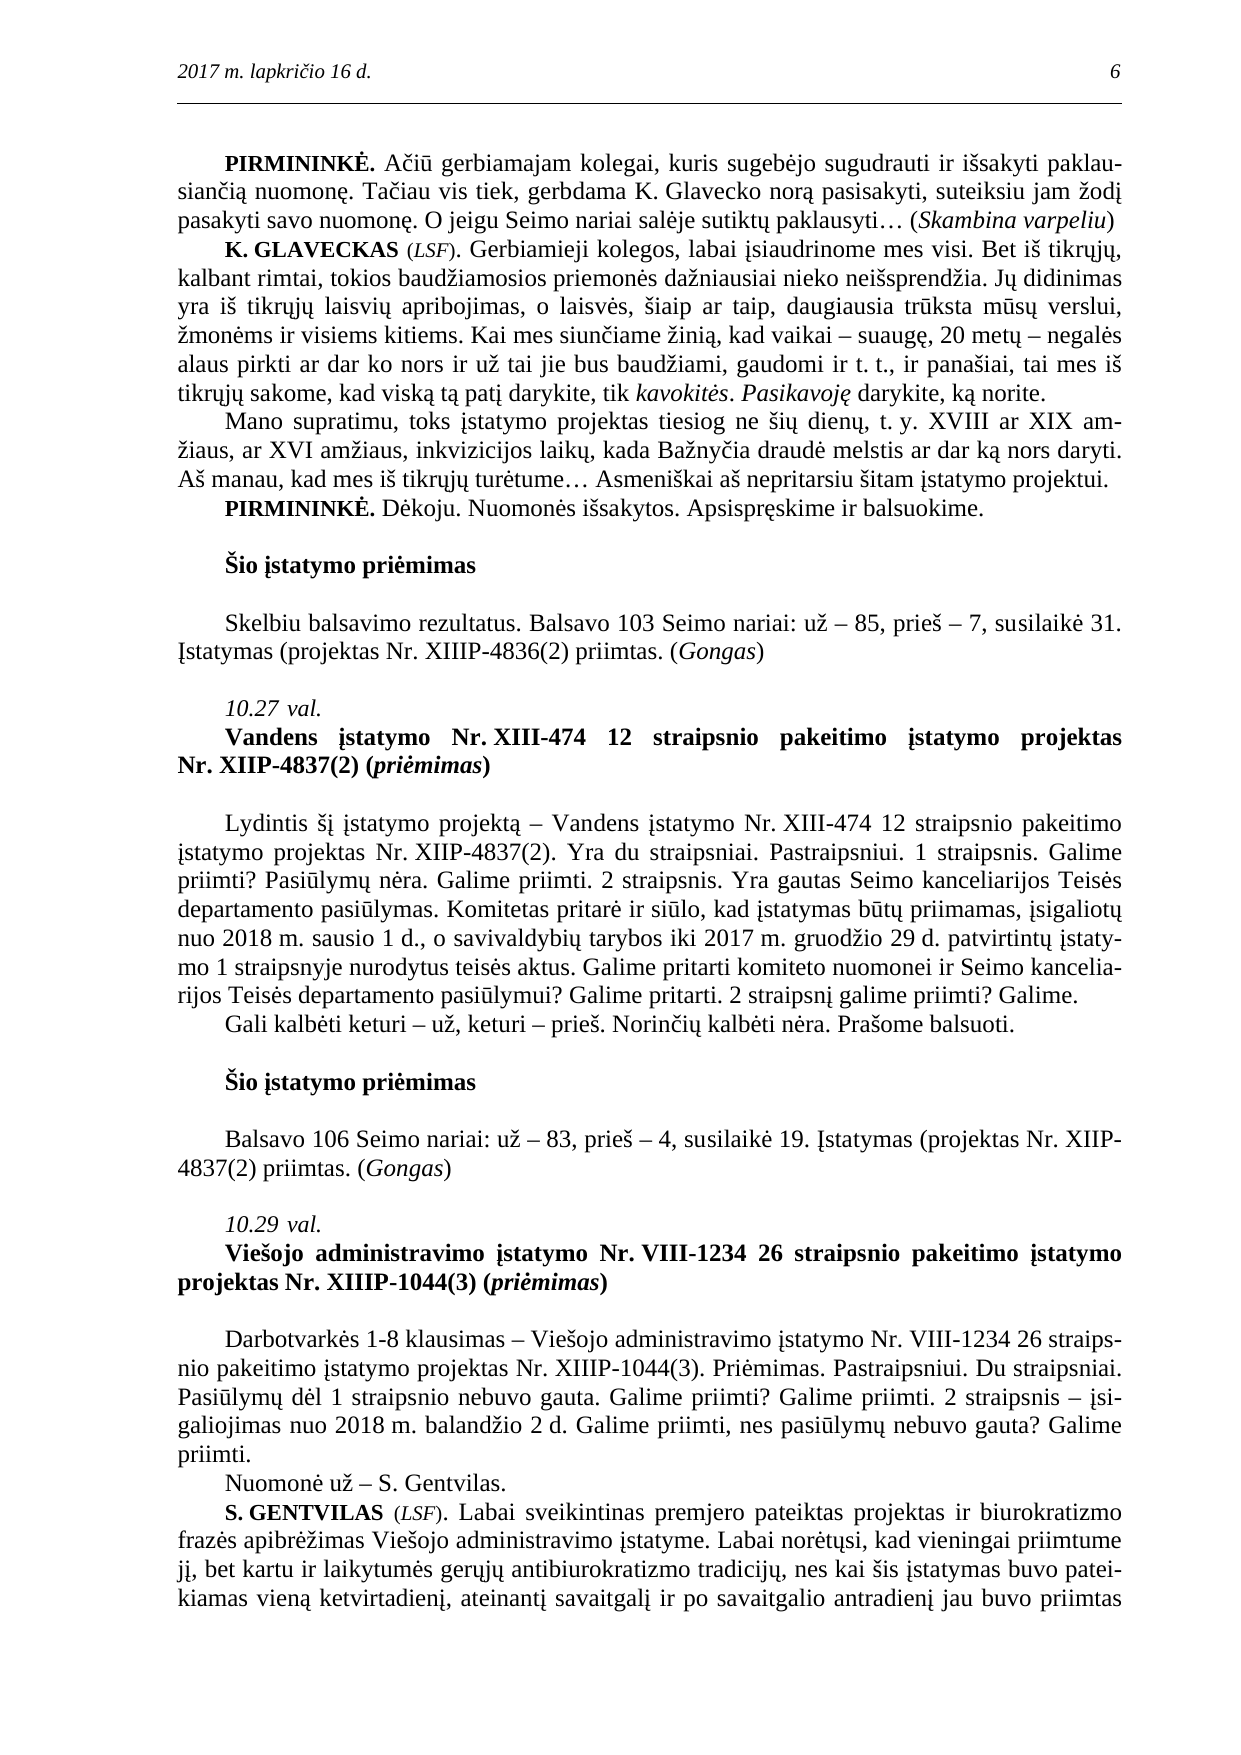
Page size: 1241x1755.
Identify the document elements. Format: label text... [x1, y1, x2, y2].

text Šio įsta­ty­mo pri­ėmi­mas [177, 550, 1122, 579]
text Skel­biu bal­sa­vi­mo re­zul­ta­tus. Bal­sa­vo 103 Sei­mo na­riai: už – 85, prieš – 7, su­si­lai­kė 31. Įsta­ty­mas (pro­jek­tas Nr. XIIIP-4836(2) pri­im­tas. (Gon­gas) [177, 608, 1122, 665]
text Bal­sa­vo 106 Sei­mo na­riai: už – 83, prieš – 4, su­si­lai­kė 19. Įsta­ty­mas (pro­jek­tas Nr. XIIP-4837(2) pri­im­tas. (Gon­gas) [177, 1124, 1122, 1182]
text 10.29 val. [224, 1210, 1122, 1238]
text Šio įsta­ty­mo pri­ėmi­mas [177, 1067, 1122, 1095]
text S. GENTVILAS (LSF). La­bai svei­kin­ti­nas prem­je­ro pa­teik­tas pro­jek­tas ir biu­ro­kratizmo fra­zės api­brė­ži­mas Vie­šo­jo ad­mi­nist­ra­vi­mo įsta­ty­me. La­bai no­rė­tų­si, kad vie­nin­gai pri­im­tu­me jį, bet kar­tu ir lai­ky­tu­mės ge­rų­jų an­ti­biu­rok­ra­tiz­mo tra­di­ci­jų, nes kai šis įsta­ty­mas bu­vo pa­tei­kia­mas vie­ną ket­vir­ta­die­nį, at­ei­nan­tį sa­vait­ga­lį ir po sa­vait­ga­lio ant­ra­die­nį jau bu­vo pri­im­tas [177, 1497, 1122, 1612]
text Nuo­mo­nė už – S. Gent­vi­las. [177, 1468, 1122, 1497]
text Ga­li kal­bė­ti ke­tu­ri – už, ke­tu­ri – prieš. No­rin­čių kal­bė­ti nė­ra. Pra­šo­me bal­suo­ti. [177, 1009, 1122, 1038]
text Van­dens įsta­ty­mo Nr. XIII-474 12 straips­nio pa­kei­ti­mo įsta­ty­mo pro­jek­tas Nr. XIIP-4837(2) (pri­ėmi­mas) [177, 722, 1122, 779]
text Vie­šo­jo ad­mi­nist­ra­vi­mo įsta­ty­mo Nr. VIII-1234 26 straips­nio pa­kei­ti­mo įsta­ty­mo pro­jek­tas Nr. XIIIP-1044(3) (pri­ėmi­mas) [177, 1238, 1122, 1295]
text PIRMININKĖ. Dė­ko­ju. Nuo­mo­nės iš­sa­ky­tos. Ap­si­spręs­ki­me ir bal­suo­ki­me. [177, 493, 1122, 521]
text Ma­no su­pra­ti­mu, toks įsta­ty­mo pro­jek­tas tie­siog ne šių die­nų, t. y. XVIII ar XIX am­žiaus, ar XVI am­žiaus, ink­vi­zi­ci­jos lai­kų, ka­da Baž­ny­čia drau­dė mels­tis ar dar ką nors da­ry­ti. Aš ma­nau, kad mes iš tik­rų­jų tu­rė­tu­me… As­me­niš­kai aš ne­pri­tar­siu ši­tam įsta­ty­mo pro­jek­tui. [177, 406, 1122, 493]
text Ly­din­tis šį įsta­ty­mo pro­jek­tą – Van­dens įsta­ty­mo Nr. XIII-474 12 straips­nio pa­kei­ti­mo įsta­ty­mo pro­jek­tas Nr. XIIP-4837(2). Yra du straips­niai. Pa­straips­niui. 1 straips­nis. Ga­li­me pri­im­ti? Pa­siū­ly­mų nė­ra. Ga­li­me pri­im­ti. 2 straips­nis. Yra gau­tas Sei­mo kan­ce­lia­ri­jos Tei­sės de­par­ta­men­to pa­siū­ly­mas. Ko­mi­te­tas pri­ta­rė ir siū­lo, kad įsta­ty­mas bū­tų pri­ima­mas, įsi­ga­lio­tų nuo 2018 m. sau­sio 1 d., o sa­vi­val­dy­bių ta­ry­bos iki 2017 m. gruo­džio 29 d. pa­tvir­tin­tų įsta­ty­mo 1 straips­ny­je nu­ro­dy­tus tei­sės ak­tus. Ga­li­me pri­tar­ti ko­mi­te­to nuo­mo­nei ir Sei­mo kan­ce­lia­ri­jos Tei­sės de­par­ta­men­to pa­siū­ly­mui? Ga­li­me pri­tar­ti. 2 straips­nį ga­li­me pri­im­ti? Ga­li­me. [177, 808, 1122, 1009]
text Dar­bo­tvarkės 1-8 klau­si­mas – Vie­šo­jo ad­mi­nist­ra­vi­mo įsta­ty­mo Nr. VIII-1234 26 straips­nio pa­kei­ti­mo įsta­ty­mo pro­jek­tas Nr. XIIIP-1044(3). Pri­ėmi­mas. Pa­straips­niui. Du straips­niai. Pa­siū­ly­mų dėl 1 straips­nio ne­bu­vo gau­ta. Ga­li­me pri­im­ti? Ga­li­me pri­im­ti. 2 straips­nis – įsi­galio­ji­mas nuo 2018 m. ba­lan­džio 2 d. Ga­li­me pri­im­ti, nes pa­siū­ly­mų ne­bu­vo gau­ta? Ga­li­me pri­im­ti. [177, 1324, 1122, 1468]
text 10.27 val. [224, 694, 1122, 722]
text PIRMININKĖ. Ačiū ger­bia­ma­jam ko­le­gai, ku­ris su­ge­bė­jo su­gud­rau­ti ir iš­sa­ky­ti pa­klau­sian­čią nuo­mo­nę. Ta­čiau vis tiek, gerb­da­ma K. Gla­vec­ko no­rą pa­si­sa­ky­ti, su­teik­siu jam žo­dį pa­sa­ky­ti sa­vo nuo­mo­nę. O jei­gu Sei­mo na­riai sa­lė­je su­tik­tų pa­klau­sy­ti… (Skam­bi­na var­pe­liu) [177, 148, 1122, 234]
text K. GLAVECKAS (LSF). Ger­bia­mie­ji ko­le­gos, la­bai įsi­aud­ri­no­me mes vi­si. Bet iš tik­rų­jų, kal­bant rim­tai, to­kios bau­džia­mo­sios prie­mo­nės daž­niau­siai nie­ko ne­iš­spren­džia. Jų di­di­ni­mas yra iš tik­rų­jų lais­vių ap­ri­bo­ji­mas, o lais­vės, šiaip ar taip, dau­giau­sia trūks­ta mū­sų ver­slui, žmo­nėms ir vi­siems ki­tiems. Kai mes siun­čia­me ži­nią, kad vai­kai – su­au­gę, 20 me­tų – ne­ga­lės alaus pirk­ti ar dar ko nors ir už tai jie bus bau­džia­mi, gau­do­mi ir t. t., ir pa­na­šiai, tai mes iš tik­rų­jų sa­ko­me, kad vis­ką tą pa­tį da­ry­ki­te, tik ka­vo­ki­tės. Pa­si­ka­vo­ję da­ry­ki­te, ką no­ri­te. [177, 234, 1122, 406]
